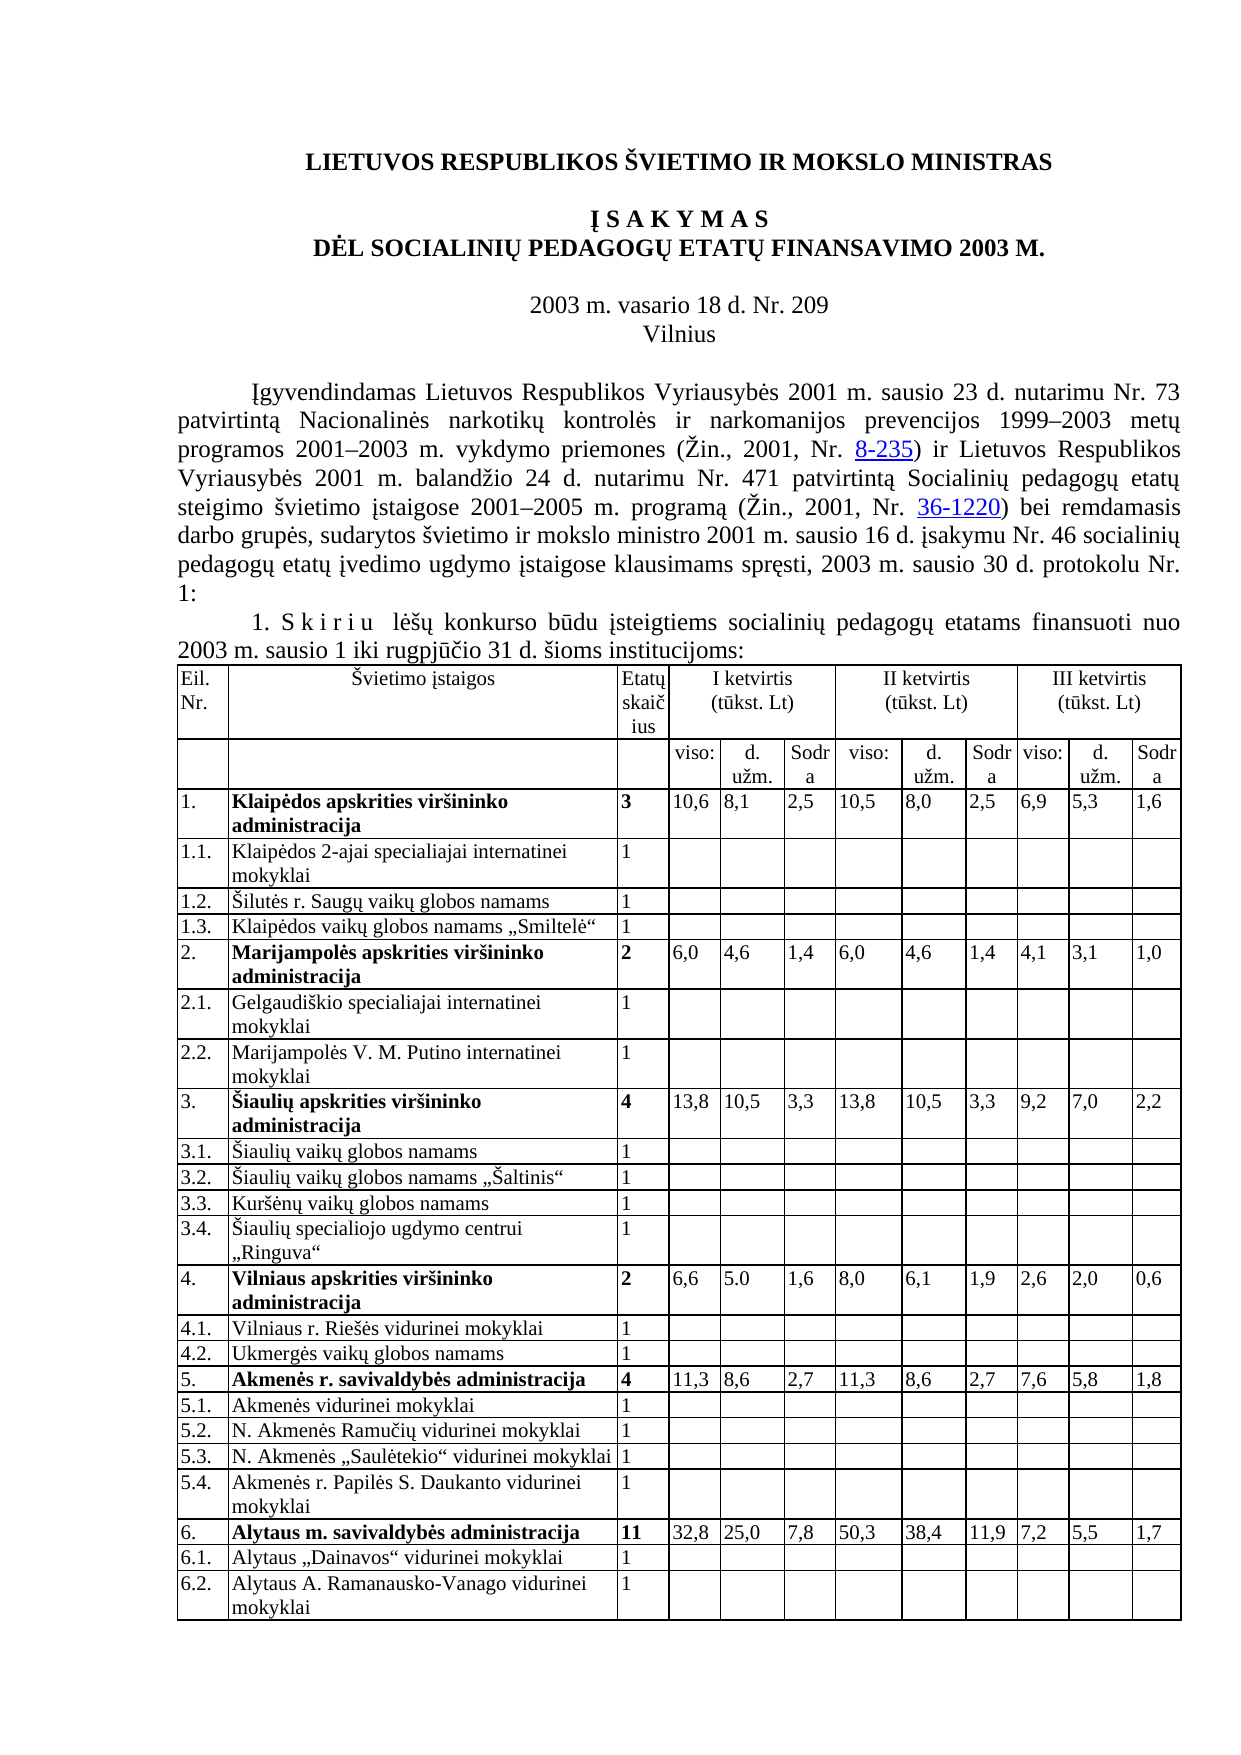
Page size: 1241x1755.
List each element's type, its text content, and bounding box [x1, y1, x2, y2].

table_cell [1070, 1470, 1132, 1518]
table_cell 2 [618, 1266, 668, 1314]
table_cell [785, 1040, 835, 1088]
table_cell [1070, 1545, 1132, 1569]
table_cell 5.2. [178, 1418, 228, 1443]
table_cell [1070, 1165, 1132, 1189]
table_cell 1 [618, 889, 668, 913]
table_cell [836, 889, 901, 913]
table_cell [670, 915, 720, 939]
table_cell [721, 915, 784, 939]
table_cell d. užm. [1070, 740, 1132, 788]
text 1. Skiriu lėšų konkurso būdu įsteigtiems socialinių pedagogų etatams finansuoti nuo 2003 m. sausio 1 iki rugpjūčio 31 d. šioms institucijoms: [177, 607, 1181, 664]
table_cell [1133, 1393, 1180, 1417]
table_cell 4,6 [903, 940, 965, 988]
table_cell 7,6 [1018, 1367, 1068, 1391]
table_cell Šilutės r. Saugų vaikų globos namams [229, 889, 617, 913]
table_cell [967, 1470, 1017, 1518]
table_cell [1070, 1191, 1132, 1214]
table_cell 9,2 [1018, 1089, 1068, 1137]
table_cell [670, 1139, 720, 1163]
table_cell 13,8 [670, 1089, 720, 1137]
table_cell [785, 1341, 835, 1365]
table_cell 2,5 [785, 790, 835, 837]
table_cell [967, 1571, 1017, 1619]
table_cell [1018, 1316, 1068, 1340]
table_cell [1018, 1393, 1068, 1417]
table_cell [785, 839, 835, 887]
table_cell 6,9 [1018, 790, 1068, 837]
table_cell [670, 1316, 720, 1340]
table_cell d. užm. [721, 740, 784, 788]
table_cell 5.1. [178, 1393, 228, 1417]
table_cell 1,7 [1133, 1520, 1180, 1544]
table_cell 3,3 [785, 1089, 835, 1137]
table_cell [670, 1418, 720, 1443]
table_cell [721, 990, 784, 1038]
table_cell [721, 1571, 784, 1619]
table_cell [1018, 1341, 1068, 1365]
text Į S A K Y M A S [177, 204, 1181, 233]
table_header II ketvirtis (tūkst. Lt) [836, 666, 1017, 738]
table_header I ketvirtis (tūkst. Lt) [670, 666, 835, 738]
table_cell N. Akmenės Ramučių vidurinei mokyklai [229, 1418, 617, 1443]
table_cell 25,0 [721, 1520, 784, 1544]
table_cell [836, 1470, 901, 1518]
table_cell [670, 1470, 720, 1518]
table_cell 6.2. [178, 1571, 228, 1619]
table_cell [903, 1545, 965, 1569]
table_cell Akmenės vidurinei mokyklai [229, 1393, 617, 1417]
table_cell [785, 1571, 835, 1619]
table_cell [721, 1040, 784, 1088]
table_cell [1133, 1316, 1180, 1340]
text DĖL SOCIALINIŲ PEDAGOGŲ ETATŲ FINANSAVIMO 2003 M. [177, 233, 1181, 262]
table_cell 5.0 [721, 1266, 784, 1314]
table_cell 1,8 [1133, 1367, 1180, 1391]
table_cell 5.4. [178, 1470, 228, 1518]
table_cell 1 [618, 990, 668, 1038]
table_cell [1070, 839, 1132, 887]
table_cell 11,9 [967, 1520, 1017, 1544]
table_cell 6,0 [670, 940, 720, 988]
table_cell N. Akmenės „Saulėtekio“ vidurinei mokyklai [229, 1444, 617, 1468]
table_cell Vilniaus apskrities viršininko administracija [229, 1266, 617, 1314]
text Įgyvendindamas Lietuvos Respublikos Vyriausybės 2001 m. sausio 23 d. nutarimu Nr. 73 patvirtintą Nacionalinės narkotikų kontrolės ir narkomanijos prevencijos 1999–2003 metų programos 2001–2003 m. vykdymo priemones (Žin., 2001, Nr. 8-235) ir Lietuvos Respublikos Vyriausybės 2001 m. balandžio 24 d. nutarimu Nr. 471 patvirtintą Socialinių pedagogų etatų steigimo švietimo įstaigose 2001–2005 m. programą (Žin., 2001, Nr. 36-1220) bei remdamasis darbo grupės, sudarytos švietimo ir mokslo ministro 2001 m. sausio 16 d. įsakymu Nr. 46 socialinių pedagogų etatų įvedimo ugdymo įstaigose klausimams spręsti, 2003 m. sausio 30 d. protokolu Nr. 1: [177, 377, 1181, 607]
table_cell 11,3 [670, 1367, 720, 1391]
table_cell [1070, 1139, 1132, 1163]
table_cell [1018, 915, 1068, 939]
table_cell [836, 1139, 901, 1163]
table_cell [1018, 1191, 1068, 1214]
table_cell [1018, 839, 1068, 887]
table_cell [785, 990, 835, 1038]
text Vilnius [177, 319, 1181, 348]
table_cell [836, 1393, 901, 1417]
table_cell 4,1 [1018, 940, 1068, 988]
table_cell [1070, 990, 1132, 1038]
table_cell 11,3 [836, 1367, 901, 1391]
table_cell [1070, 1040, 1132, 1088]
table_cell 38,4 [903, 1520, 965, 1544]
table_cell [670, 1545, 720, 1569]
table_cell Akmenės r. savivaldybės administracija [229, 1367, 617, 1391]
table_cell [785, 915, 835, 939]
table_cell [721, 1216, 784, 1264]
table_cell 1.1. [178, 839, 228, 887]
table_cell 4 [618, 1367, 668, 1391]
table_cell 10,5 [836, 790, 901, 837]
table_cell [1018, 1040, 1068, 1088]
table_cell [721, 1316, 784, 1340]
table_cell 1,0 [1133, 940, 1180, 988]
table_cell [836, 1571, 901, 1619]
table_cell 1 [618, 1444, 668, 1468]
table_cell 2,0 [1070, 1266, 1132, 1314]
table_cell [1070, 1216, 1132, 1264]
table_cell 6.1. [178, 1545, 228, 1569]
table_cell 6. [178, 1520, 228, 1544]
table_cell [670, 1341, 720, 1365]
table_cell 4,6 [721, 940, 784, 988]
table_cell [670, 990, 720, 1038]
table_header Eil. Nr. [178, 666, 228, 738]
table_cell [1018, 1139, 1068, 1163]
table_cell 3. [178, 1089, 228, 1137]
table_cell [785, 1139, 835, 1163]
table_cell [721, 1393, 784, 1417]
table_header Švietimo įstaigos [229, 666, 617, 738]
table_cell [1018, 1444, 1068, 1468]
table_cell [1018, 1418, 1068, 1443]
table_cell 1.3. [178, 915, 228, 939]
table_cell [1070, 1571, 1132, 1619]
table_cell 32,8 [670, 1520, 720, 1544]
table_cell 4.1. [178, 1316, 228, 1340]
table_cell [903, 1191, 965, 1214]
table_cell [721, 839, 784, 887]
table_cell [967, 915, 1017, 939]
table_cell [1133, 1418, 1180, 1443]
table_cell [1133, 1191, 1180, 1214]
table_cell [178, 740, 228, 788]
table_cell [836, 1418, 901, 1443]
table_cell [903, 1571, 965, 1619]
table_cell [1018, 1216, 1068, 1264]
table_cell [785, 1418, 835, 1443]
table_cell [903, 990, 965, 1038]
table_cell [967, 1191, 1017, 1214]
table_cell Alytaus m. savivaldybės administracija [229, 1520, 617, 1544]
table_cell Alytaus „Dainavos“ vidurinei mokyklai [229, 1545, 617, 1569]
table_cell [721, 1545, 784, 1569]
table_cell 5,3 [1070, 790, 1132, 837]
table_cell [721, 1470, 784, 1518]
table_cell [836, 1316, 901, 1340]
table_cell [967, 1444, 1017, 1468]
table_cell [721, 889, 784, 913]
table_cell 1 [618, 839, 668, 887]
table_cell Marijampolės V. M. Putino internatinei mokyklai [229, 1040, 617, 1088]
table_cell [1018, 990, 1068, 1038]
table_cell 1,6 [1133, 790, 1180, 837]
table_cell [903, 1165, 965, 1189]
table_cell 3.3. [178, 1191, 228, 1214]
table_cell [721, 1341, 784, 1365]
table_cell Sodra [967, 740, 1017, 788]
table_cell [903, 839, 965, 887]
table_cell [670, 839, 720, 887]
table_cell 1 [618, 1216, 668, 1264]
table_cell [1018, 1571, 1068, 1619]
table_cell [721, 1418, 784, 1443]
table_cell [967, 1341, 1017, 1365]
table_cell [785, 889, 835, 913]
table_cell [670, 1165, 720, 1189]
table_cell [836, 1165, 901, 1189]
table_cell [903, 889, 965, 913]
table_cell [785, 1444, 835, 1468]
table_cell 4 [618, 1089, 668, 1137]
table_cell [1133, 839, 1180, 887]
table_cell 2,5 [967, 790, 1017, 837]
table_cell [1018, 1165, 1068, 1189]
table_cell 7,2 [1018, 1520, 1068, 1544]
table_cell 1 [618, 1545, 668, 1569]
table_cell [1070, 1341, 1132, 1365]
table_cell [1018, 889, 1068, 913]
table_cell [618, 740, 668, 788]
table_cell [903, 1316, 965, 1340]
table_cell [903, 1418, 965, 1443]
table_cell [721, 1139, 784, 1163]
table_cell [1133, 990, 1180, 1038]
table_cell Alytaus A. Ramanausko-Vanago vidurinei mokyklai [229, 1571, 617, 1619]
table_cell [721, 1191, 784, 1214]
table_cell [670, 1040, 720, 1088]
table_cell 3,1 [1070, 940, 1132, 988]
table_cell [967, 1139, 1017, 1163]
table_cell 4.2. [178, 1341, 228, 1365]
table_cell 10,5 [903, 1089, 965, 1137]
table_cell 1 [618, 1191, 668, 1214]
table_cell Gelgaudiškio specialiajai internatinei mokyklai [229, 990, 617, 1038]
table_cell [1133, 1139, 1180, 1163]
table_cell 11 [618, 1520, 668, 1544]
table_cell Kuršėnų vaikų globos namams [229, 1191, 617, 1214]
table_cell viso: [670, 740, 720, 788]
table_cell [836, 1444, 901, 1468]
table_cell 8,1 [721, 790, 784, 837]
table_cell [670, 1216, 720, 1264]
table_cell [785, 1393, 835, 1417]
table_cell [836, 1040, 901, 1088]
table_cell 1,4 [967, 940, 1017, 988]
table_cell 1 [618, 1040, 668, 1088]
table_cell Šiaulių vaikų globos namams „Šaltinis“ [229, 1165, 617, 1189]
table_cell 2,6 [1018, 1266, 1068, 1314]
table_cell [785, 1216, 835, 1264]
table_cell 1. [178, 790, 228, 837]
table_header Etatų skaičius [618, 666, 668, 738]
table_cell [670, 1393, 720, 1417]
table_cell [967, 1316, 1017, 1340]
table_cell 5. [178, 1367, 228, 1391]
table_cell Ukmergės vaikų globos namams [229, 1341, 617, 1365]
table_cell 10,6 [670, 790, 720, 837]
table_cell [785, 1191, 835, 1214]
table_cell 10,5 [721, 1089, 784, 1137]
table_cell 1 [618, 1393, 668, 1417]
table_cell [1070, 915, 1132, 939]
table_cell 2,7 [785, 1367, 835, 1391]
table_header III ketvirtis (tūkst. Lt) [1018, 666, 1180, 738]
table_cell [836, 1191, 901, 1214]
table_cell 5,5 [1070, 1520, 1132, 1544]
table_cell [967, 1393, 1017, 1417]
table_cell 8,0 [836, 1266, 901, 1314]
table_cell [903, 1139, 965, 1163]
table_cell viso: [1018, 740, 1068, 788]
table_cell [1133, 1165, 1180, 1189]
table_cell 13,8 [836, 1089, 901, 1137]
table_cell 8,6 [903, 1367, 965, 1391]
table_cell 0,6 [1133, 1266, 1180, 1314]
table_cell [836, 1545, 901, 1569]
table_cell [903, 1216, 965, 1264]
table_cell [967, 1040, 1017, 1088]
table_cell [903, 1444, 965, 1468]
table_cell 6,0 [836, 940, 901, 988]
table_cell [1133, 1040, 1180, 1088]
table_cell Šiaulių specialiojo ugdymo centrui „Ringuva“ [229, 1216, 617, 1264]
table_cell Šiaulių apskrities viršininko administracija [229, 1089, 617, 1137]
table_cell 1,6 [785, 1266, 835, 1314]
table_cell [903, 1040, 965, 1088]
table_cell 1 [618, 1470, 668, 1518]
table_cell [721, 1444, 784, 1468]
table_cell [1133, 1470, 1180, 1518]
table_cell [967, 990, 1017, 1038]
table_cell [670, 1191, 720, 1214]
table_cell 3.1. [178, 1139, 228, 1163]
table_cell [967, 1545, 1017, 1569]
table_cell [1070, 889, 1132, 913]
table_cell [967, 1216, 1017, 1264]
table_cell [1133, 889, 1180, 913]
table_cell 1 [618, 1139, 668, 1163]
table_cell 5,8 [1070, 1367, 1132, 1391]
table_cell 1,4 [785, 940, 835, 988]
table_cell 1 [618, 1418, 668, 1443]
table_cell Klaipėdos apskrities viršininko administracija [229, 790, 617, 837]
table_cell 1 [618, 1341, 668, 1365]
table_cell [229, 740, 617, 788]
table_cell [967, 1418, 1017, 1443]
table_cell 2,7 [967, 1367, 1017, 1391]
table_cell 1 [618, 1165, 668, 1189]
table_cell 1.2. [178, 889, 228, 913]
table_cell 4. [178, 1266, 228, 1314]
table_cell 3,3 [967, 1089, 1017, 1137]
table_cell Klaipėdos 2-ajai specialiajai internatinei mokyklai [229, 839, 617, 887]
table_cell [670, 889, 720, 913]
table_cell [1070, 1444, 1132, 1468]
table_cell 2.1. [178, 990, 228, 1038]
table_cell 1,9 [967, 1266, 1017, 1314]
table_cell Akmenės r. Papilės S. Daukanto vidurinei mokyklai [229, 1470, 617, 1518]
table_cell Sodra [1133, 740, 1180, 788]
table_cell [1133, 1571, 1180, 1619]
table_cell [1133, 915, 1180, 939]
table_cell d. užm. [903, 740, 965, 788]
table_cell 2.2. [178, 1040, 228, 1088]
text LIETUVOS RESPUBLIKOS ŠVIETIMO IR MOKSLO MINISTRAS [177, 147, 1181, 176]
table_cell [1070, 1418, 1132, 1443]
table_cell Šiaulių vaikų globos namams [229, 1139, 617, 1163]
table_cell [670, 1444, 720, 1468]
table_cell 1 [618, 1316, 668, 1340]
table_cell 8,0 [903, 790, 965, 837]
table_cell [1133, 1444, 1180, 1468]
table_cell [967, 1165, 1017, 1189]
table_cell [903, 915, 965, 939]
table_cell 2 [618, 940, 668, 988]
table_cell 7,0 [1070, 1089, 1132, 1137]
table_cell 7,8 [785, 1520, 835, 1544]
table_cell 3.2. [178, 1165, 228, 1189]
table_cell [670, 1571, 720, 1619]
table_cell 50,3 [836, 1520, 901, 1544]
table_cell [903, 1341, 965, 1365]
table_cell 8,6 [721, 1367, 784, 1391]
table_cell viso: [836, 740, 901, 788]
table_cell [1133, 1545, 1180, 1569]
table_cell [836, 1216, 901, 1264]
table_cell [836, 915, 901, 939]
table_cell [1133, 1216, 1180, 1264]
table_cell [785, 1470, 835, 1518]
table_cell Marijampolės apskrities viršininko administracija [229, 940, 617, 988]
table_cell [785, 1545, 835, 1569]
table_cell [967, 889, 1017, 913]
table_cell 2. [178, 940, 228, 988]
table_cell 2,2 [1133, 1089, 1180, 1137]
table_cell [967, 839, 1017, 887]
table_cell 1 [618, 915, 668, 939]
table_cell [1070, 1393, 1132, 1417]
table_cell Sodra [785, 740, 835, 788]
table_cell Klaipėdos vaikų globos namams „Smiltelė“ [229, 915, 617, 939]
table_cell [836, 839, 901, 887]
text 2003 m. vasario 18 d. Nr. 209 [177, 291, 1181, 319]
table_cell [1133, 1341, 1180, 1365]
table_cell [1018, 1545, 1068, 1569]
table_cell [1018, 1470, 1068, 1518]
table_cell [903, 1393, 965, 1417]
table_cell 6,1 [903, 1266, 965, 1314]
table_cell [1070, 1316, 1132, 1340]
table_cell [785, 1165, 835, 1189]
table_cell [721, 1165, 784, 1189]
table_cell [903, 1470, 965, 1518]
table_cell [836, 1341, 901, 1365]
table_cell 1 [618, 1571, 668, 1619]
table_cell 3.4. [178, 1216, 228, 1264]
table_cell 3 [618, 790, 668, 837]
table_cell Vilniaus r. Riešės vidurinei mokyklai [229, 1316, 617, 1340]
table_cell [785, 1316, 835, 1340]
table_cell 6,6 [670, 1266, 720, 1314]
table_cell [836, 990, 901, 1038]
table_cell 5.3. [178, 1444, 228, 1468]
